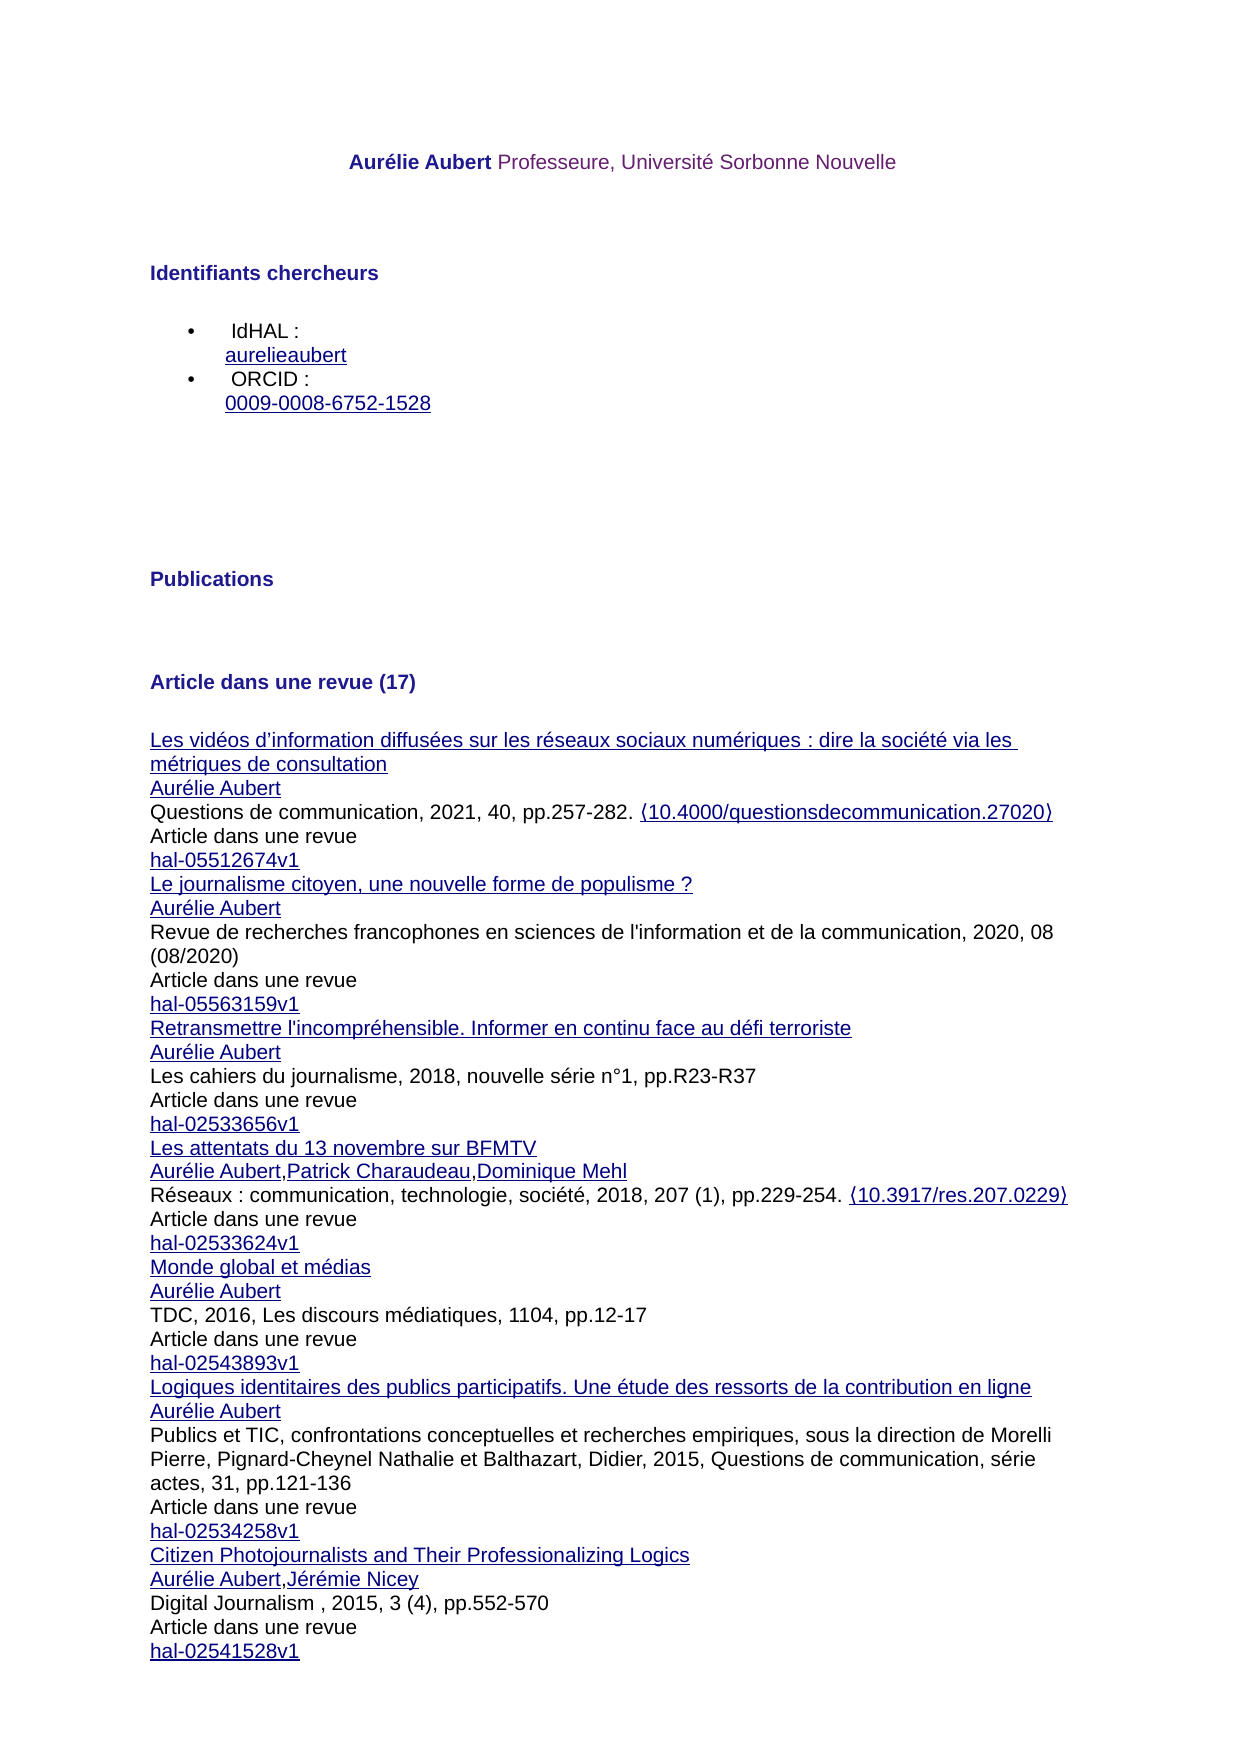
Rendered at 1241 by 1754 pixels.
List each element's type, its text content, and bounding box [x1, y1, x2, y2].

table_cell Les attentats du 13 novembre sur BFMTV Aurélie Aubert,Patrick Charaudeau,Dominique Mehl Réseaux : communication, technologie, société, 2018, 207 (1), pp.229-254. ⟨10.3917/res.207.0229⟩ Article dans une revue hal-02533624v1 [150, 1135, 1090, 1255]
list IdHAL : [187, 319, 1090, 343]
table_cell Citizen Photojournalists and Their Professionalizing Logics Aurélie Aubert,Jérémie Nicey Digital Journalism , 2015, 3 (4), pp.552-570 Article dans une revue hal-02541528v1 [150, 1543, 1090, 1662]
subtitle Aurélie Aubert Professeure, Université Sorbonne Nouvelle [150, 150, 1090, 174]
list 0009-0008-6752-1528 [187, 391, 1090, 414]
subtitle Publications [150, 567, 1090, 591]
table_cell Logiques identitaires des publics participatifs. Une étude des ressorts de la contribution en ligne Aurélie Aubert Publics et TIC, confrontations conceptuelles et recherches empiriques, sous la direction de Morelli Pierre, Pignard-Cheynel Nathalie et Balthazart, Didier, 2015, Questions de communication, série actes, 31, pp.121-136 Article dans une revue hal-02534258v1 [150, 1375, 1090, 1543]
table_cell Le journalisme citoyen, une nouvelle forme de populisme ? Aurélie Aubert Revue de recherches francophones en sciences de l'information et de la communication, 2020, 08 (08/2020) Article dans une revue hal-05563159v1 [150, 872, 1090, 1016]
table_header Les vidéos d’information diffusées sur les réseaux sociaux numériques : dire la société via les métriques de consultation Aurélie Aubert Questions de communication, 2021, 40, pp.257-282. ⟨10.4000/questionsdecommunication.27020⟩ Article dans une revue hal-05512674v1 [150, 728, 1090, 872]
list ORCID : [187, 367, 1090, 391]
subtitle Identifiants chercheurs [150, 260, 1090, 284]
subtitle Article dans une revue (17) [150, 670, 1090, 694]
list aurelieaubert [187, 343, 1090, 367]
table_cell Monde global et médias Aurélie Aubert TDC, 2016, Les discours médiatiques, 1104, pp.12-17 Article dans une revue hal-02543893v1 [150, 1255, 1090, 1375]
table_cell Retransmettre l'incompréhensible. Informer en continu face au défi terroriste Aurélie Aubert Les cahiers du journalisme, 2018, nouvelle série n°1, pp.R23-R37 Article dans une revue hal-02533656v1 [150, 1016, 1090, 1135]
